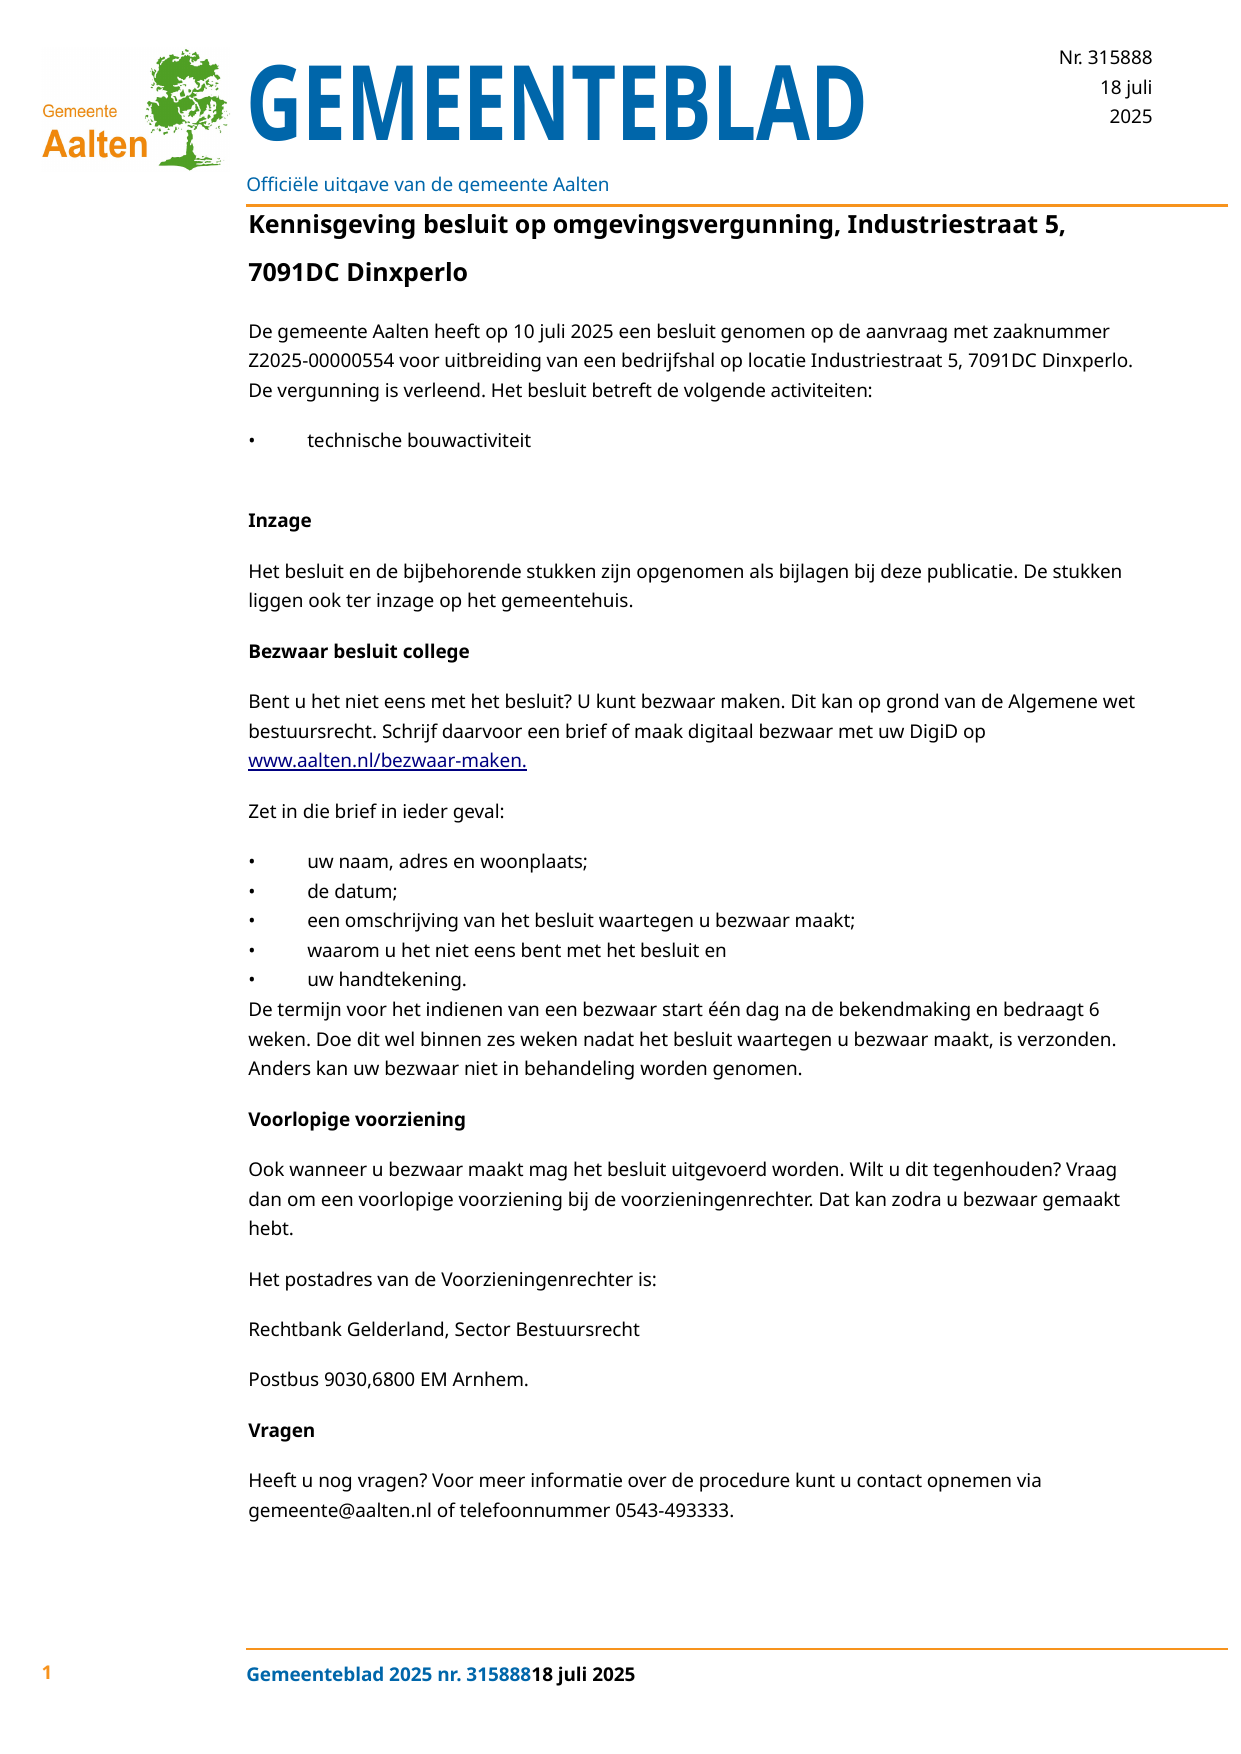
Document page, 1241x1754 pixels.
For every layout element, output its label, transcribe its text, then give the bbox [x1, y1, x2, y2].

text Vragen [248, 1417, 1152, 1443]
text Postbus 9030,6800 EM Arnhem. [248, 1367, 1152, 1392]
text Voorlopige voorziening [248, 1106, 1152, 1132]
text Kennisgeving besluit op omgevingsvergunning, Industriestraat 5, 7091DC Dinxperlo [248, 207, 1152, 288]
picture [41, 47, 231, 172]
text De gemeente Aalten heeft op 10 juli 2025 een besluit genomen op de aanvraag met zaaknummer Z2025-00000554 voor uitbreiding van een bedrijfshal op locatie Industriestraat 5, 7091DC Dinxperlo. De vergunning is verleend. Het besluit betreft de volgende activiteiten: [248, 318, 1152, 403]
text Ook wanneer u bezwaar maakt mag het besluit uitgevoerd worden. Wilt u dit tegenhouden? Vraag dan om een voorlopige voorziening bij de voorzieningenrechter. Dat kan zodra u bezwaar gemaakt hebt. [248, 1156, 1152, 1241]
text Het postadres van de Voorzieningenrechter is: [248, 1266, 1152, 1292]
text Rechtbank Gelderland, Sector Bestuursrecht [248, 1316, 1152, 1342]
text Bezwaar besluit college [248, 638, 1152, 664]
list de datum; [248, 878, 1152, 904]
list uw naam, adres en woonplaats; [248, 848, 1152, 874]
list waarom u het niet eens bent met het besluit en [248, 937, 1152, 963]
text Het besluit en de bijbehorende stukken zijn opgenomen als bijlagen bij deze publicatie. De stukken liggen ook ter inzage op het gemeentehuis. [248, 558, 1152, 613]
text Inzage [248, 507, 1152, 533]
text Zet in die brief in ieder geval: [248, 798, 1152, 824]
text Heeft u nog vragen? Voor meer informatie over de procedure kunt u contact opnemen via gemeente@aalten.nl of telefoonnummer 0543-493333. [248, 1467, 1152, 1523]
text Bent u het niet eens met het besluit? U kunt bezwaar maken. Dit kan op grond van de Algemene wet bestuursrecht. Schrijf daarvoor een brief of maak digitaal bezwaar met uw DigiD op www.aalten.nl/bezwaar-maken. [248, 688, 1152, 773]
text De termijn voor het indienen van een bezwaar start één dag na de bekendmaking en bedraagt 6 weken. Doe dit wel binnen zes weken nadat het besluit waartegen u bezwaar maakt, is verzonden. Anders kan uw bezwaar niet in behandeling worden genomen. [248, 996, 1152, 1081]
list een omschrijving van het besluit waartegen u bezwaar maakt; [248, 907, 1152, 933]
list technische bouwactiviteit [248, 427, 1152, 453]
list uw handtekening. [248, 967, 1152, 992]
